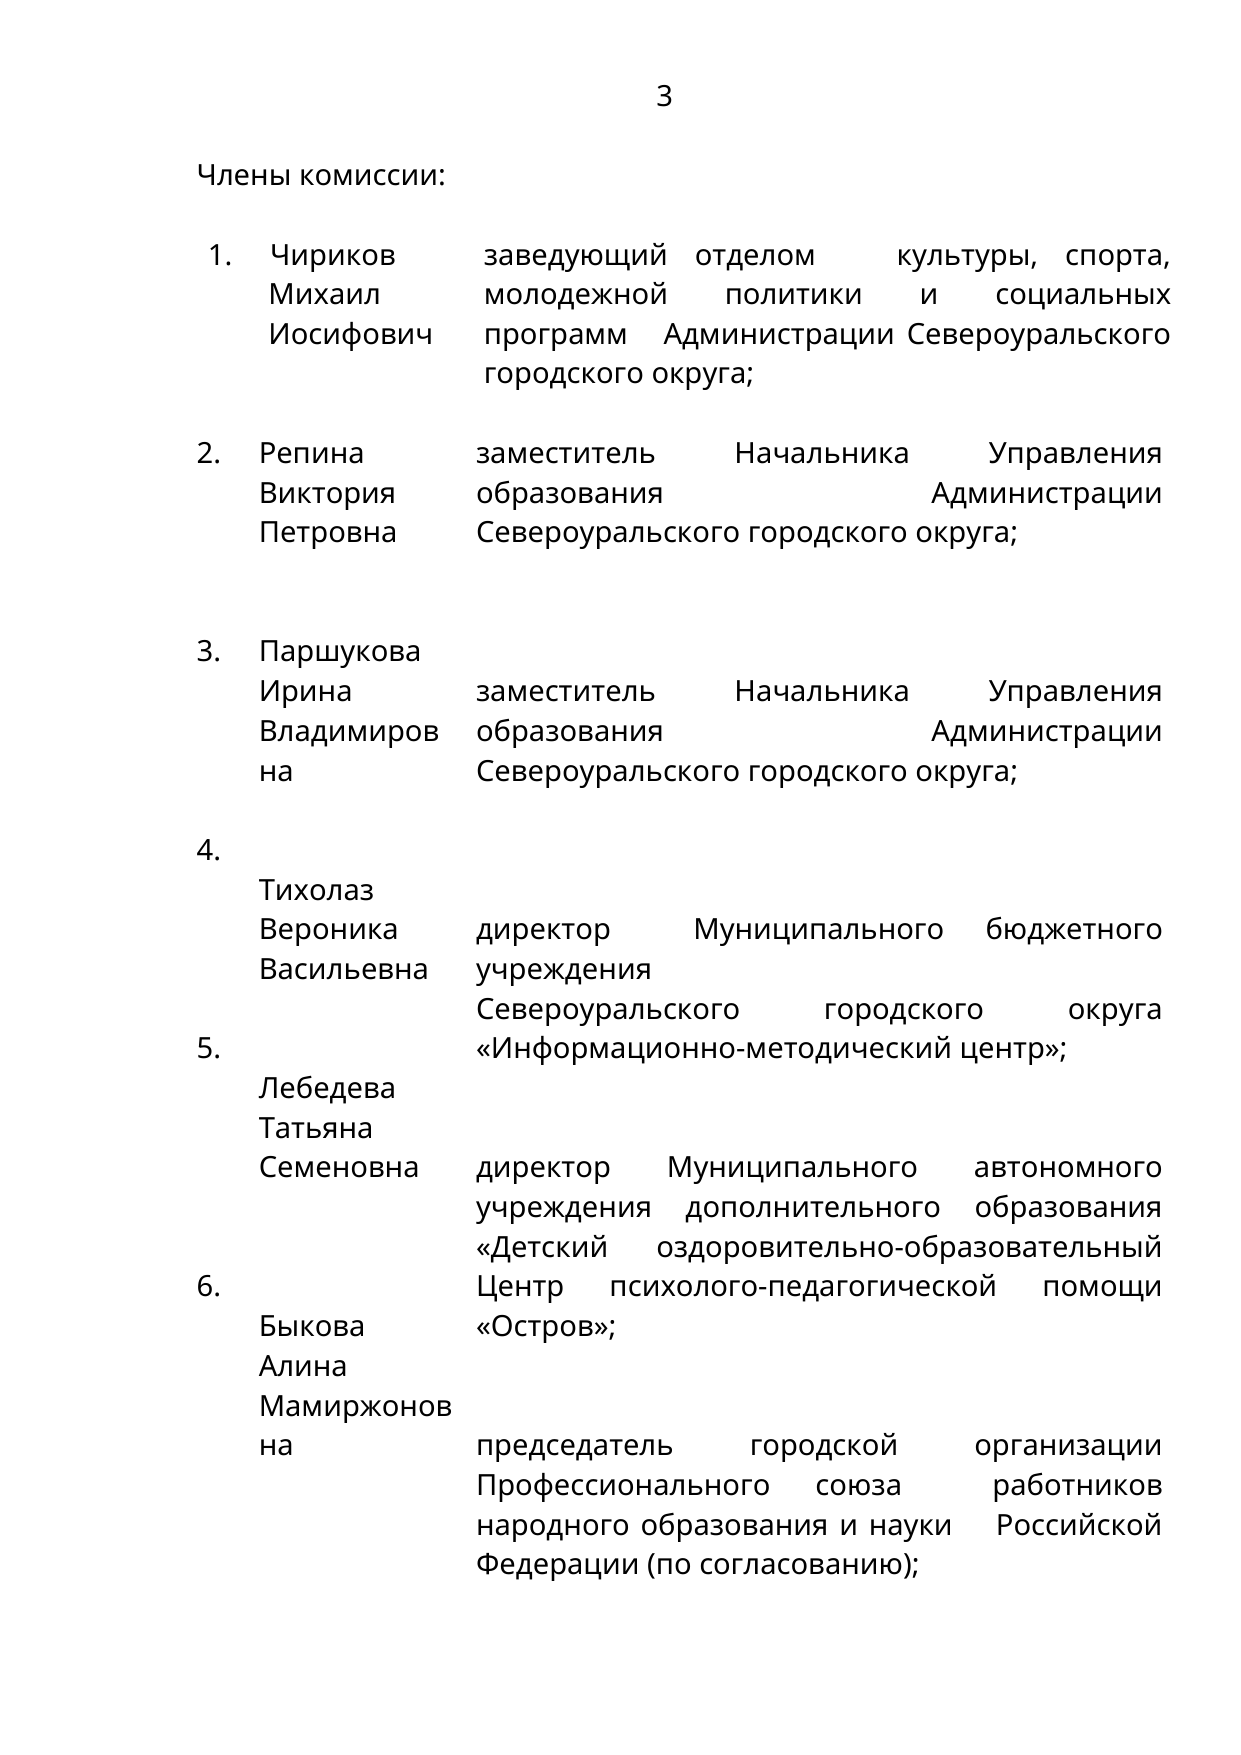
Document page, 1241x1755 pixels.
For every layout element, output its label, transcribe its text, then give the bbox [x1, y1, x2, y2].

table_cell [247, 115, 464, 154]
table_cell заместитель Начальника Управления образования Администрации Североуральского городского округа; заместитель Начальника Управления образования Администрации Североуральского городского округа; директор Муниципального бюджетного учреждения Североуральского городского округа «Информационно-методический центр»; директор Муниципального автономного учреждения дополнительного образования «Детский оздоровительно-образовательный Центр психолого-педагогической помощи «Остров»; председатель городской организации Профессионального союза работников народного образования и науки Российской Федерации (по согласованию); [465, 432, 1174, 1663]
table_cell Репина Виктория Петровна Паршукова Ирина Владимировна Тихолаз Вероника Васильевна Лебедева Татьяна Семеновна Быкова Алина Мамиржоновна [247, 432, 464, 1663]
table_cell [185, 115, 247, 154]
table_header заведующий отделом культуры, спорта, молодежной политики и социальных программ Администрации Североуральского городского округа; [473, 234, 1174, 432]
table_header 1. Чириков Михаил Иосифович [196, 234, 472, 432]
table_cell [465, 115, 1174, 154]
table_cell Члены комиссии: [185, 154, 1174, 432]
table_cell 2. 3. 4. 5. 6. [185, 432, 247, 1663]
